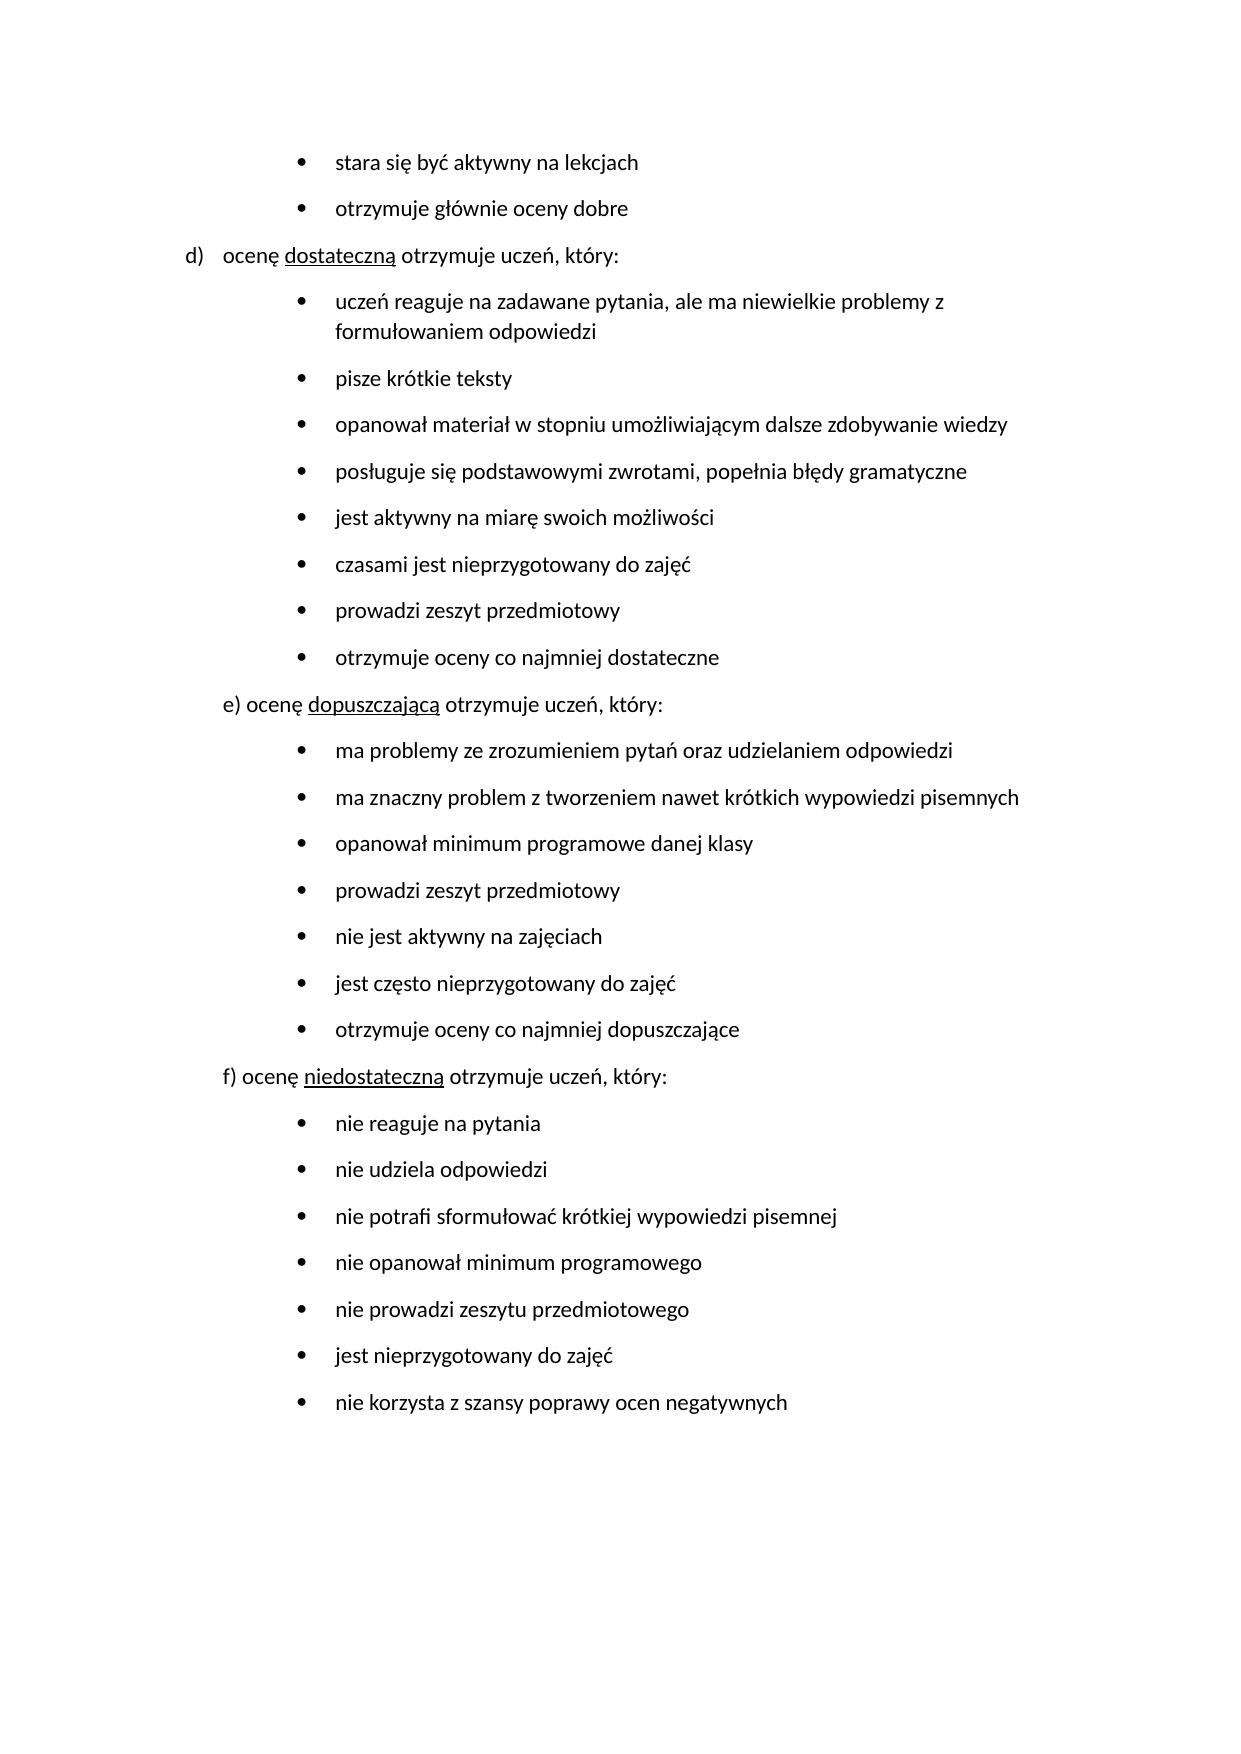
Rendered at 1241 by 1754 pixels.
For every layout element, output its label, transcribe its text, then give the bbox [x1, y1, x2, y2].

list opanował materiał w stopniu umożliwiającym dalsze zdobywanie wiedzy [298, 410, 1093, 438]
list nie potrafi sformułować krótkiej wypowiedzi pisemnej [298, 1202, 1093, 1230]
list otrzymuje głównie oceny dobre [298, 194, 1093, 222]
list nie opanował minimum programowego [298, 1248, 1093, 1276]
list posługuje się podstawowymi zwrotami, popełnia błędy gramatyczne [298, 457, 1093, 485]
list stara się być aktywny na lekcjach [298, 148, 1093, 176]
list prowadzi zeszyt przedmiotowy [298, 597, 1093, 624]
list f) ocenę niedostateczną otrzymuje uczeń, który: [223, 1062, 1093, 1090]
list opanował minimum programowe danej klasy [298, 829, 1093, 857]
list pisze krótkie teksty [298, 364, 1093, 392]
list jest aktywny na miarę swoich możliwości [298, 503, 1093, 531]
list nie reaguje na pytania [298, 1109, 1093, 1137]
list prowadzi zeszyt przedmiotowy [298, 876, 1093, 904]
list otrzymuje oceny co najmniej dostateczne [298, 643, 1093, 671]
list nie korzysta z szansy poprawy ocen negatywnych [298, 1388, 1093, 1416]
list ocenę dostateczną otrzymuje uczeń, który: [185, 241, 1093, 269]
list uczeń reaguje na zadawane pytania, ale ma niewielkie problemy z formułowaniem odpowiedzi [298, 287, 1093, 345]
list czasami jest nieprzygotowany do zajęć [298, 550, 1093, 578]
list nie udziela odpowiedzi [298, 1155, 1093, 1183]
list ma problemy ze zrozumieniem pytań oraz udzielaniem odpowiedzi [298, 736, 1093, 764]
list jest często nieprzygotowany do zajęć [298, 969, 1093, 997]
list otrzymuje oceny co najmniej dopuszczające [298, 1016, 1093, 1044]
list nie jest aktywny na zajęciach [298, 922, 1093, 951]
list nie prowadzi zeszytu przedmiotowego [298, 1295, 1093, 1323]
list jest nieprzygotowany do zajęć [298, 1342, 1093, 1369]
list ma znaczny problem z tworzeniem nawet krótkich wypowiedzi pisemnych [298, 783, 1093, 811]
list e) ocenę dopuszczającą otrzymuje uczeń, który: [223, 690, 1093, 718]
